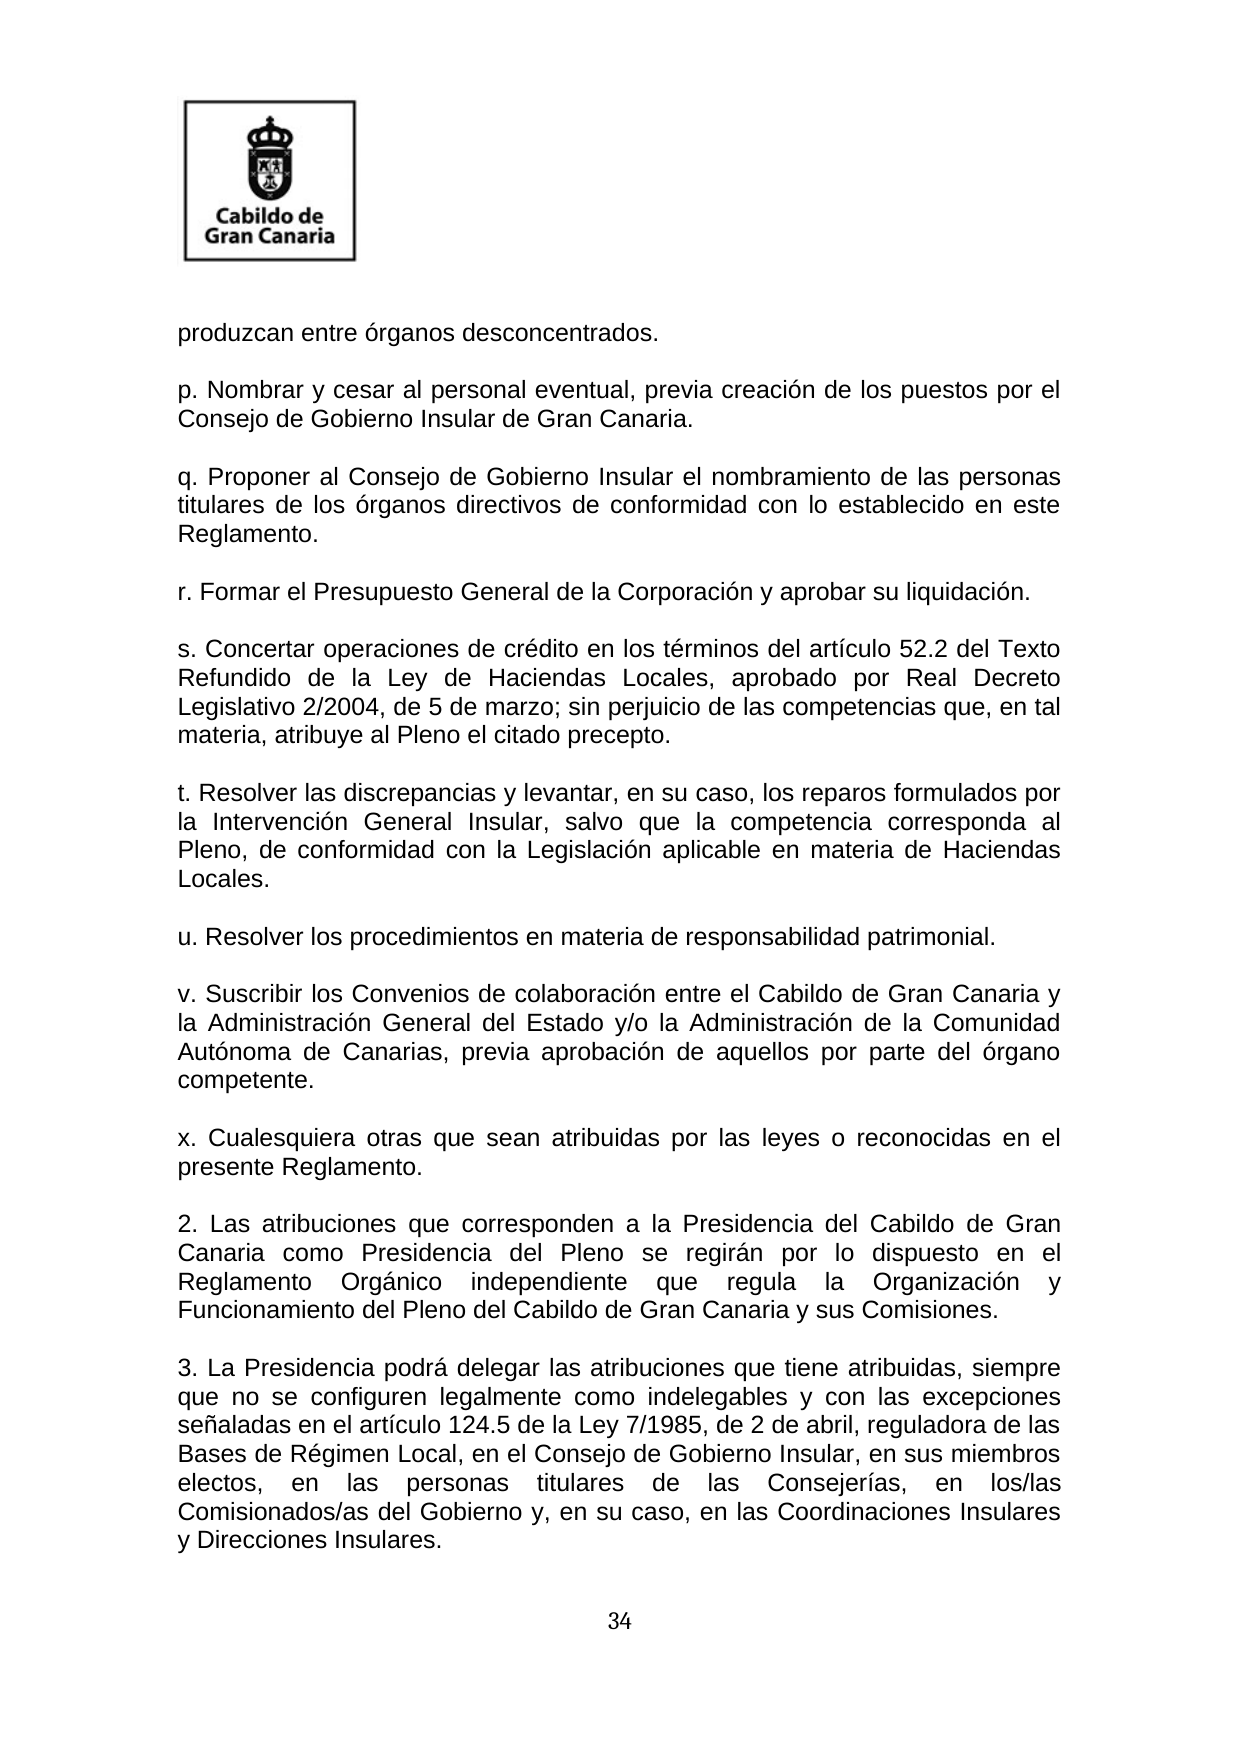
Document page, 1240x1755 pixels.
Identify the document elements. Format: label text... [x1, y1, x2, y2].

text produzcan entre órganos desconcentrados. [177, 318, 1062, 346]
text p. Nombrar y cesar al personal eventual, previa creación de los puestos por el Consejo de Gobierno Insular de Gran Canaria. [177, 375, 1062, 433]
text 3. La Presidencia podrá delegar las atribuciones que tiene atribuidas, siempre que no se configuren legalmente como indelegables y con las excepciones señaladas en el artículo 124.5 de la Ley 7/1985, de 2 de abril, reguladora de las Bases de Régimen Local, en el Consejo de Gobierno Insular, en sus miembros electos, en las personas titulares de las Consejerías, en los/las Comisionados/as del Gobierno y, en su caso, en las Coordinaciones Insulares y Direcciones Insulares. [177, 1353, 1062, 1554]
text r. Formar el Presupuesto General de la Corporación y aprobar su liquidación. [177, 576, 1062, 605]
text x. Cualesquiera otras que sean atribuidas por las leyes o reconocidas en el presente Reglamento. [177, 1123, 1062, 1180]
text s. Concertar operaciones de crédito en los términos del artículo 52.2 del Texto Refundido de la Ley de Haciendas Locales, aprobado por Real Decreto Legislativo 2/2004, de 5 de marzo; sin perjuicio de las competencias que, en tal materia, atribuye al Pleno el citado precepto. [177, 634, 1062, 749]
text v. Suscribir los Convenios de colaboración entre el Cabildo de Gran Canaria y la Administración General del Estado y/o la Administración de la Comunidad Autónoma de Canarias, previa aprobación de aquellos por parte del órgano competente. [177, 979, 1062, 1094]
text t. Resolver las discrepancias y levantar, en su caso, los reparos formulados por la Intervención General Insular, salvo que la competencia corresponda al Pleno, de conformidad con la Legislación aplicable en materia de Haciendas Locales. [177, 778, 1062, 893]
text q. Proponer al Consejo de Gobierno Insular el nombramiento de las personas titulares de los órganos directivos de conformidad con lo establecido en este Reglamento. [177, 461, 1062, 548]
text 2. Las atribuciones que corresponden a la Presidencia del Cabildo de Gran Canaria como Presidencia del Pleno se regirán por lo dispuesto en el Reglamento Orgánico independiente que regula la Organización y Funcionamiento del Pleno del Cabildo de Gran Canaria y sus Comisiones. [177, 1209, 1062, 1324]
text u. Resolver los procedimientos en materia de responsabilidad patrimonial. [177, 921, 1062, 950]
